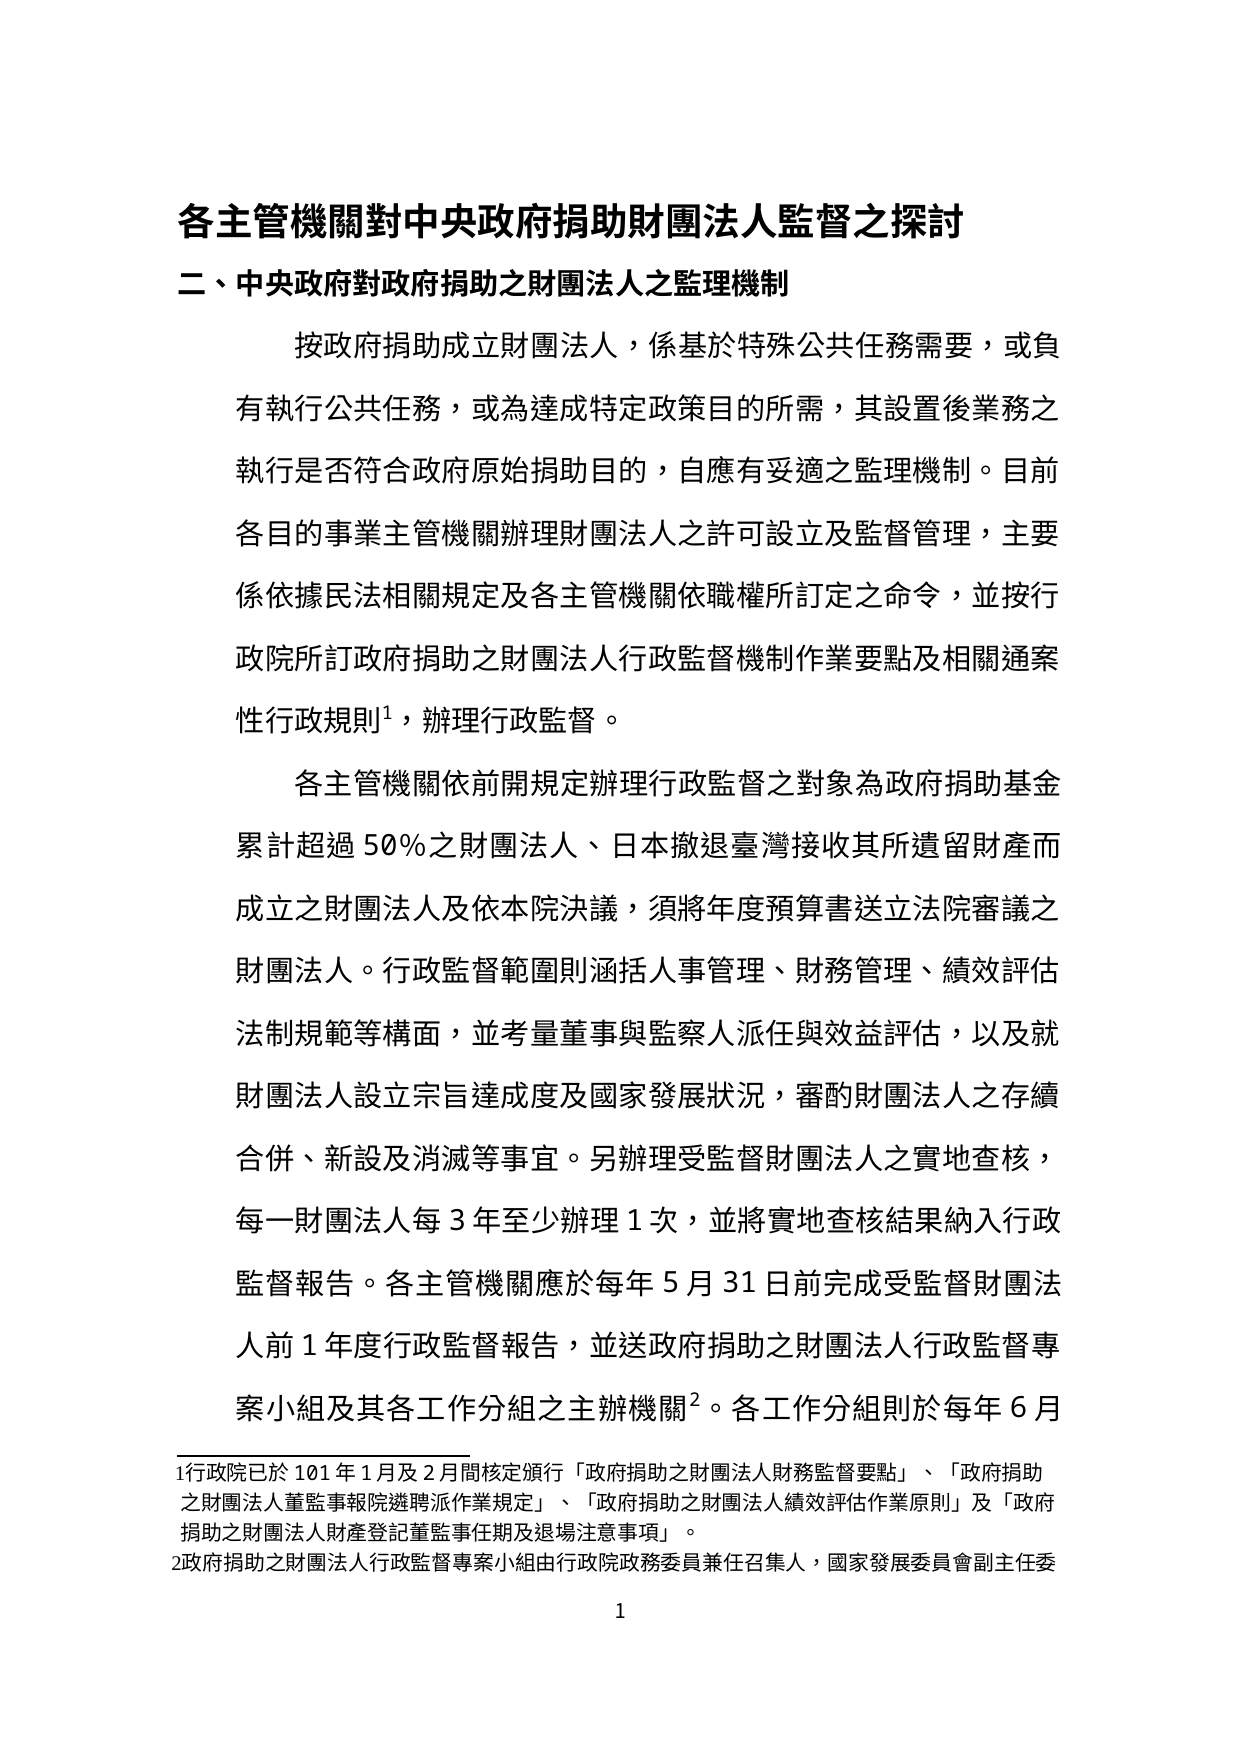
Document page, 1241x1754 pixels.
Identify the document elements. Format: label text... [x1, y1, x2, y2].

text 政府捐助之財團法人行政監督專案小組由行政院政務委員兼任召集人，國家發展委員會副主任委 [171, 1547, 1063, 1577]
text 行政院已於101年1月及2月間核定頒行「政府捐助之財團法人財務監督要點」、「政府捐助之財團法人董監事報院遴聘派作業規定」、「政府捐助之財團法人績效評估作業原則」及「政府捐助之財團法人財產登記董監事任期及退場注意事項」。 [174, 1456, 1063, 1547]
text 各主管機關對中央政府捐助財團法人監督之探討 [177, 177, 1063, 240]
text 各主管機關依前開規定辦理行政監督之對象為政府捐助基金累計超過50％之財團法人、日本撤退臺灣接收其所遺留財產而成立之財團法人及依本院決議，須將年度預算書送立法院審議之財團法人。行政監督範圍則涵括人事管理、財務管理、績效評估、法制規範等構面，並考量董事與監察人派任與效益評估，以及就財團法人設立宗旨達成度及國家發展狀況，審酌財團法人之存續、合併、新設及消滅等事宜。另辦理受監督財團法人之實地查核，每一財團法人每3年至少辦理1次，並將實地查核結果納入行政監督報告。各主管機關應於每年5月31日前完成受監督財團法人前1年度行政監督報告，並送政府捐助之財團法人行政監督專案小組及其各工作分組之主辦機關。各工作分組則於每年6月30日前完成前1年度執行成果及行政監督分組報告，並送專案小組。而專案小組則於每年8月31日前彙整行政監督分組報告，完成前1年度行政監督總報告提報行政院（詳圖1）。 [236, 740, 1063, 1427]
text 二、中央政府對政府捐助之財團法人之監理機制 [177, 240, 1063, 302]
text 按政府捐助成立財團法人，係基於特殊公共任務需要，或負有執行公共任務，或為達成特定政策目的所需，其設置後業務之執行是否符合政府原始捐助目的，自應有妥適之監理機制。目前各目的事業主管機關辦理財團法人之許可設立及監督管理，主要係依據民法相關規定及各主管機關依職權所訂定之命令，並按行政院所訂政府捐助之財團法人行政監督機制作業要點及相關通案性行政規則，辦理行政監督。 [236, 302, 1063, 740]
